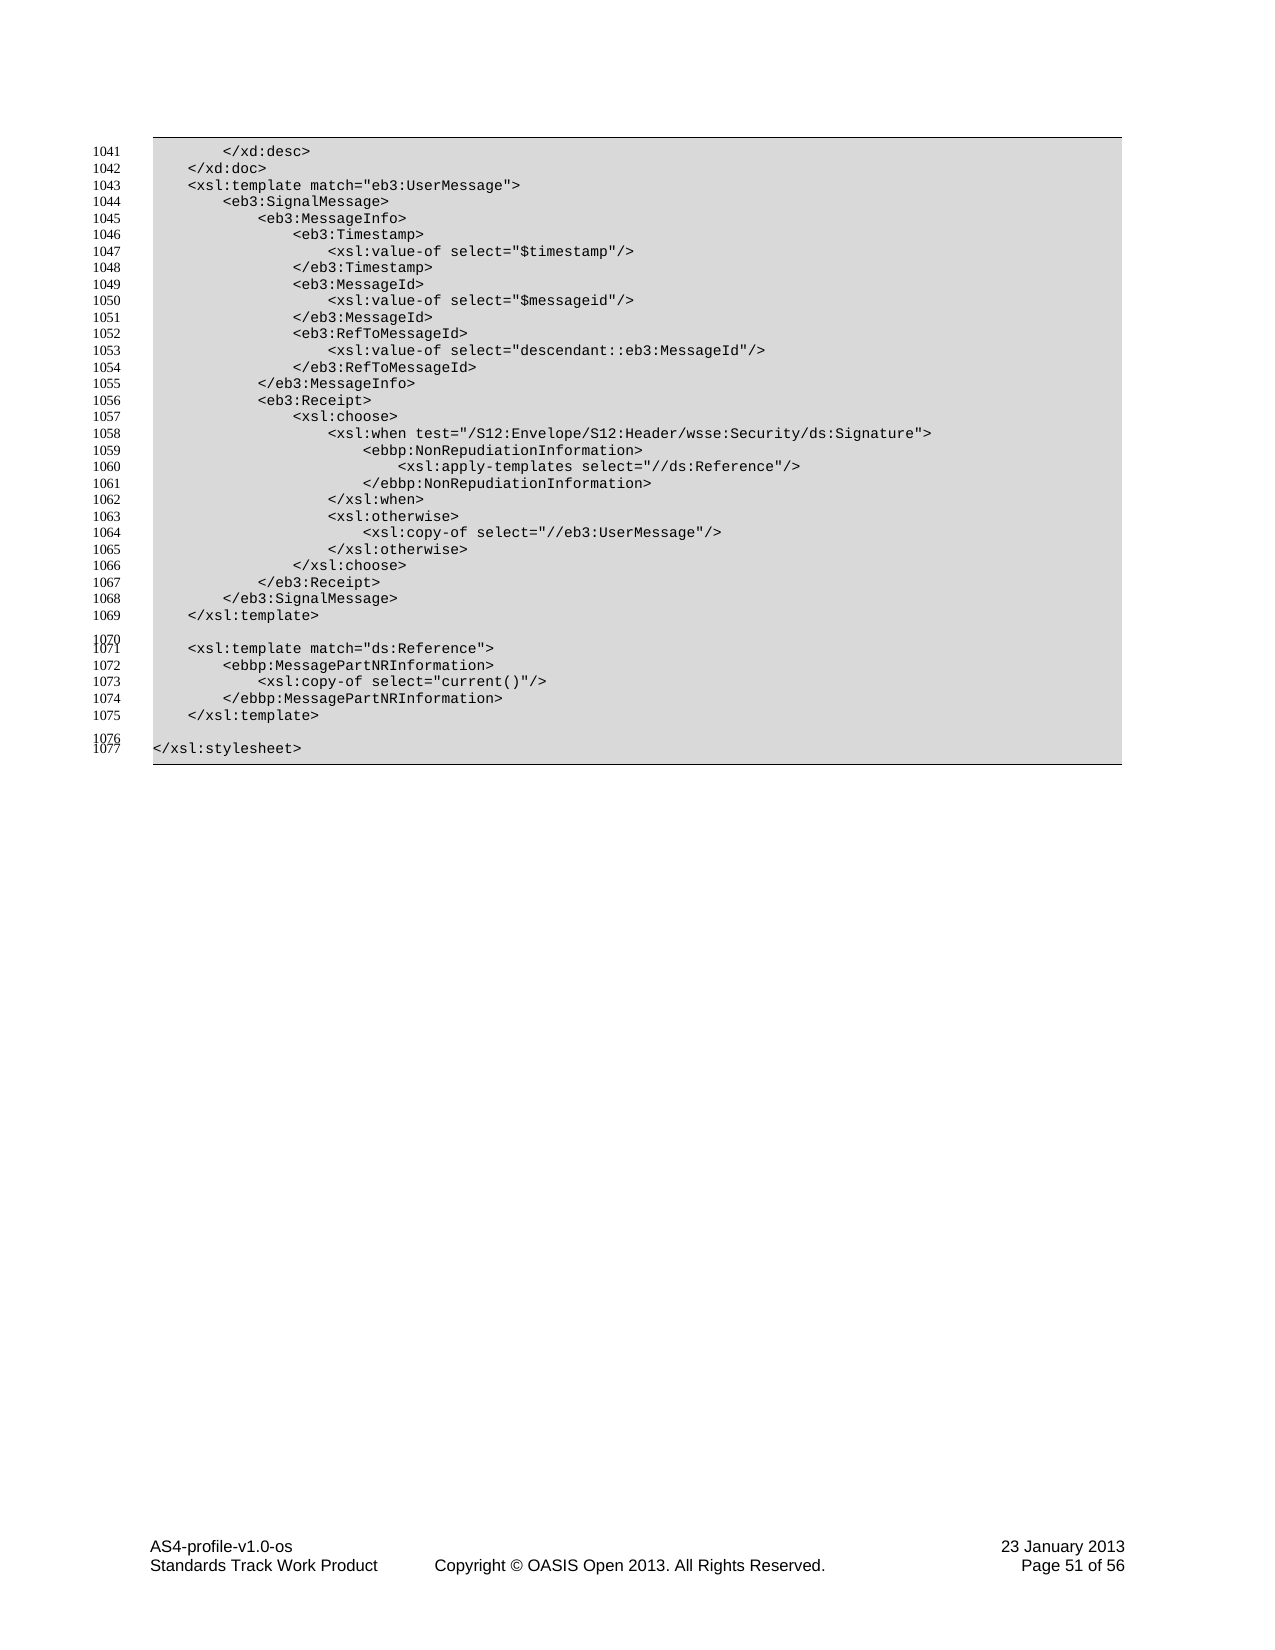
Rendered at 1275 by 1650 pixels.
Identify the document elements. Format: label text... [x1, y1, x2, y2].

text </xsl:template> [153, 601, 1122, 618]
text <eb3:SignalMessage> [153, 187, 1122, 203]
text </xsl:template> [153, 700, 1122, 717]
text <xsl:value-of select="descendant::eb3:MessageId"/> [153, 336, 1122, 353]
text <xsl:value-of select="$messageid"/> [153, 286, 1122, 303]
text </eb3:MessageInfo> [153, 369, 1122, 386]
text </xd:doc> [153, 154, 1122, 170]
text <ebbp:MessagePartNRInformation> [153, 651, 1122, 667]
text <eb3:RefToMessageId> [153, 319, 1122, 336]
text </xsl:when> [153, 485, 1122, 502]
text </ebbp:MessagePartNRInformation> [153, 684, 1122, 700]
text </xsl:stylesheet> [153, 733, 1122, 764]
text <xsl:when test="/S12:Envelope/S12:Header/wsse:Security/ds:Signature"> [153, 419, 1122, 435]
text </eb3:RefToMessageId> [153, 353, 1122, 369]
text <xsl:copy-of select="//eb3:UserMessage"/> [153, 518, 1122, 535]
text <xsl:template match="eb3:UserMessage"> [153, 170, 1122, 187]
text </eb3:MessageId> [153, 303, 1122, 319]
text </eb3:Timestamp> [153, 253, 1122, 270]
text </ebbp:NonRepudiationInformation> [153, 468, 1122, 485]
text </eb3:Receipt> [153, 568, 1122, 584]
text <xsl:otherwise> [153, 502, 1122, 518]
text <eb3:Receipt> [153, 386, 1122, 402]
text <xsl:choose> [153, 402, 1122, 419]
text <eb3:MessageInfo> [153, 203, 1122, 220]
text <xsl:template match="ds:Reference"> [153, 634, 1122, 651]
text </xsl:choose> [153, 551, 1122, 568]
text <eb3:MessageId> [153, 270, 1122, 286]
text <xsl:value-of select="$timestamp"/> [153, 237, 1122, 253]
text <ebbp:NonRepudiationInformation> [153, 435, 1122, 452]
text </eb3:SignalMessage> [153, 584, 1122, 601]
text <xsl:copy-of select="current()"/> [153, 667, 1122, 684]
text </xsl:otherwise> [153, 535, 1122, 551]
text <xsl:apply-templates select="//ds:Reference"/> [153, 452, 1122, 468]
text </xd:desc> [153, 138, 1122, 154]
text <eb3:Timestamp> [153, 220, 1122, 237]
